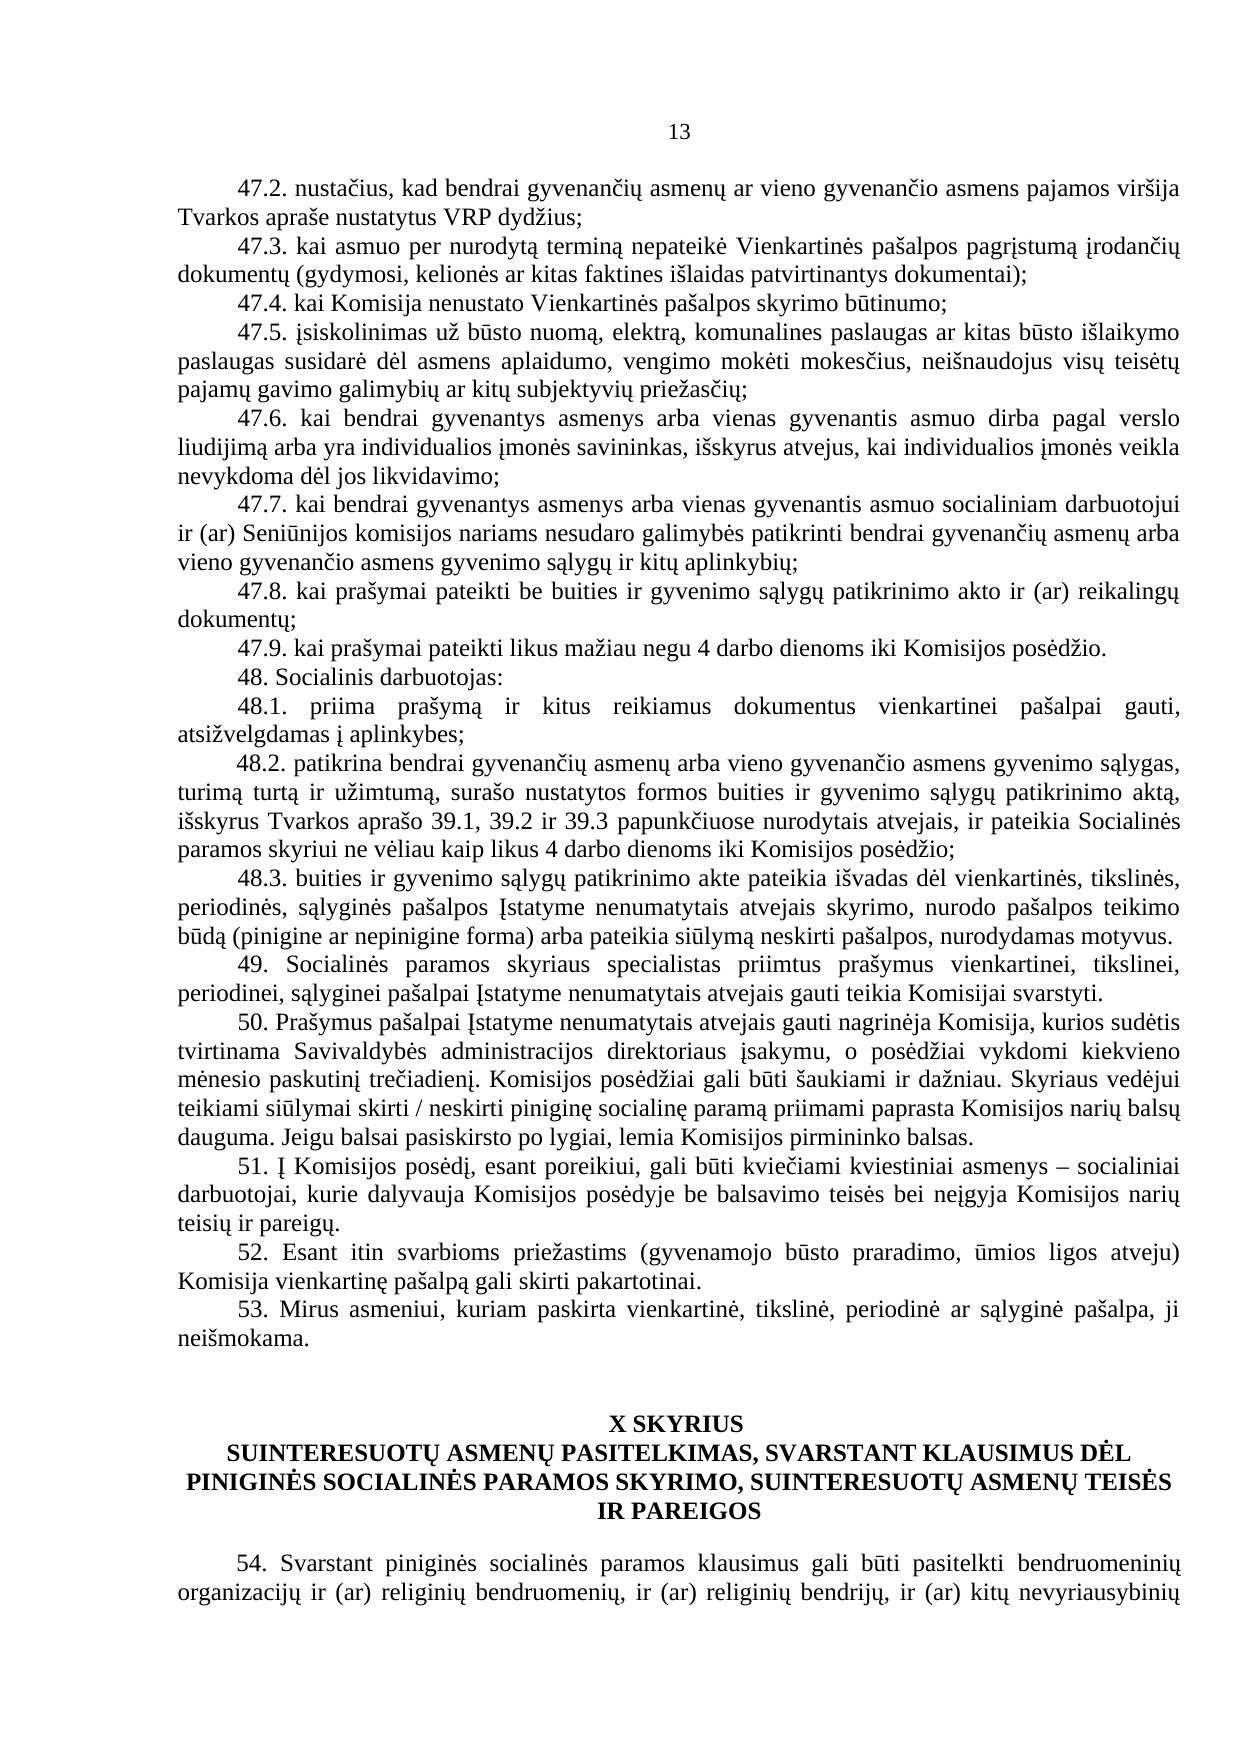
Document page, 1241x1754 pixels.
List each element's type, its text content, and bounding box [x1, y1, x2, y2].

text 47.4. kai Komisija nenustato Vienkartinės pašalpos skyrimo būtinumo; [177, 288, 1181, 317]
text X SKYRIUS [177, 1409, 1181, 1438]
text 48.2. patikrina bendrai gyvenančių asmenų arba vieno gyvenančio asmens gyvenimo sąlygas, turimą turtą ir užimtumą, surašo nustatytos formos buities ir gyvenimo sąlygų patikrinimo aktą, išskyrus Tvarkos aprašo 39.1, 39.2 ir 39.3 papunkčiuose nurodytais atvejais, ir pateikia Socialinės paramos skyriui ne vėliau kaip likus 4 darbo dienoms iki Komisijos posėdžio; [177, 748, 1181, 863]
text 52. Esant itin svarbioms priežastims (gyvenamojo būsto praradimo, ūmios ligos atveju) Komisija vienkartinę pašalpą gali skirti pakartotinai. [177, 1237, 1181, 1294]
text 48.1. priima prašymą ir kitus reikiamus dokumentus vienkartinei pašalpai gauti, atsižvelgdamas į aplinkybes; [177, 691, 1181, 748]
text 48.3. buities ir gyvenimo sąlygų patikrinimo akte pateikia išvadas dėl vienkartinės, tikslinės, periodinės, sąlyginės pašalpos Įstatyme nenumatytais atvejais skyrimo, nurodo pašalpos teikimo būdą (pinigine ar nepinigine forma) arba pateikia siūlymą neskirti pašalpos, nurodydamas motyvus. [177, 863, 1181, 949]
text SUINTERESUOTŲ ASMENŲ PASITELKIMAS, SVARSTANT KLAUSIMUS DĖL PINIGINĖS SOCIALINĖS PARAMOS SKYRIMO, SUINTERESUOTŲ ASMENŲ TEISĖS IR PAREIGOS [177, 1438, 1181, 1524]
text 54. Svarstant piniginės socialinės paramos klausimus gali būti pasitelkti bendruomeninių organizacijų ir (ar) religinių bendruomenių, ir (ar) religinių bendrijų, ir (ar) kitų nevyriausybinių [177, 1548, 1181, 1606]
text 51. Į Komisijos posėdį, esant poreikiui, gali būti kviečiami kviestiniai asmenys – socialiniai darbuotojai, kurie dalyvauja Komisijos posėdyje be balsavimo teisės bei neįgyja Komisijos narių teisių ir pareigų. [177, 1151, 1181, 1237]
text 47.7. kai bendrai gyvenantys asmenys arba vienas gyvenantis asmuo socialiniam darbuotojui ir (ar) Seniūnijos komisijos nariams nesudaro galimybės patikrinti bendrai gyvenančių asmenų arba vieno gyvenančio asmens gyvenimo sąlygų ir kitų aplinkybių; [177, 489, 1181, 576]
text 53. Mirus asmeniui, kuriam paskirta vienkartinė, tikslinė, periodinė ar sąlyginė pašalpa, ji neišmokama. [177, 1294, 1181, 1352]
text 47.3. kai asmuo per nurodytą terminą nepateikė Vienkartinės pašalpos pagrįstumą įrodančių dokumentų (gydymosi, kelionės ar kitas faktines išlaidas patvirtinantys dokumentai); [177, 231, 1181, 288]
text 47.5. įsiskolinimas už būsto nuomą, elektrą, komunalines paslaugas ar kitas būsto išlaikymo paslaugas susidarė dėl asmens aplaidumo, vengimo mokėti mokesčius, neišnaudojus visų teisėtų pajamų gavimo galimybių ar kitų subjektyvių priežasčių; [177, 317, 1181, 403]
text 50. Prašymus pašalpai Įstatyme nenumatytais atvejais gauti nagrinėja Komisija, kurios sudėtis tvirtinama Savivaldybės administracijos direktoriaus įsakymu, o posėdžiai vykdomi kiekvieno mėnesio paskutinį trečiadienį. Komisijos posėdžiai gali būti šaukiami ir dažniau. Skyriaus vedėjui teikiami siūlymai skirti / neskirti piniginę socialinę paramą priimami paprasta Komisijos narių balsų dauguma. Jeigu balsai pasiskirsto po lygiai, lemia Komisijos pirmininko balsas. [177, 1007, 1181, 1151]
text 47.9. kai prašymai pateikti likus mažiau negu 4 darbo dienoms iki Komisijos posėdžio. [177, 633, 1181, 662]
text 47.2. nustačius, kad bendrai gyvenančių asmenų ar vieno gyvenančio asmens pajamos viršija Tvarkos apraše nustatytus VRP dydžius; [177, 173, 1181, 231]
text 47.6. kai bendrai gyvenantys asmenys arba vienas gyvenantis asmuo dirba pagal verslo liudijimą arba yra individualios įmonės savininkas, išskyrus atvejus, kai individualios įmonės veikla nevykdoma dėl jos likvidavimo; [177, 403, 1181, 489]
text 49. Socialinės paramos skyriaus specialistas priimtus prašymus vienkartinei, tikslinei, periodinei, sąlyginei pašalpai Įstatyme nenumatytais atvejais gauti teikia Komisijai svarstyti. [177, 949, 1181, 1007]
text 47.8. kai prašymai pateikti be buities ir gyvenimo sąlygų patikrinimo akto ir (ar) reikalingų dokumentų; [177, 576, 1181, 633]
text 48. Socialinis darbuotojas: [177, 662, 1181, 691]
